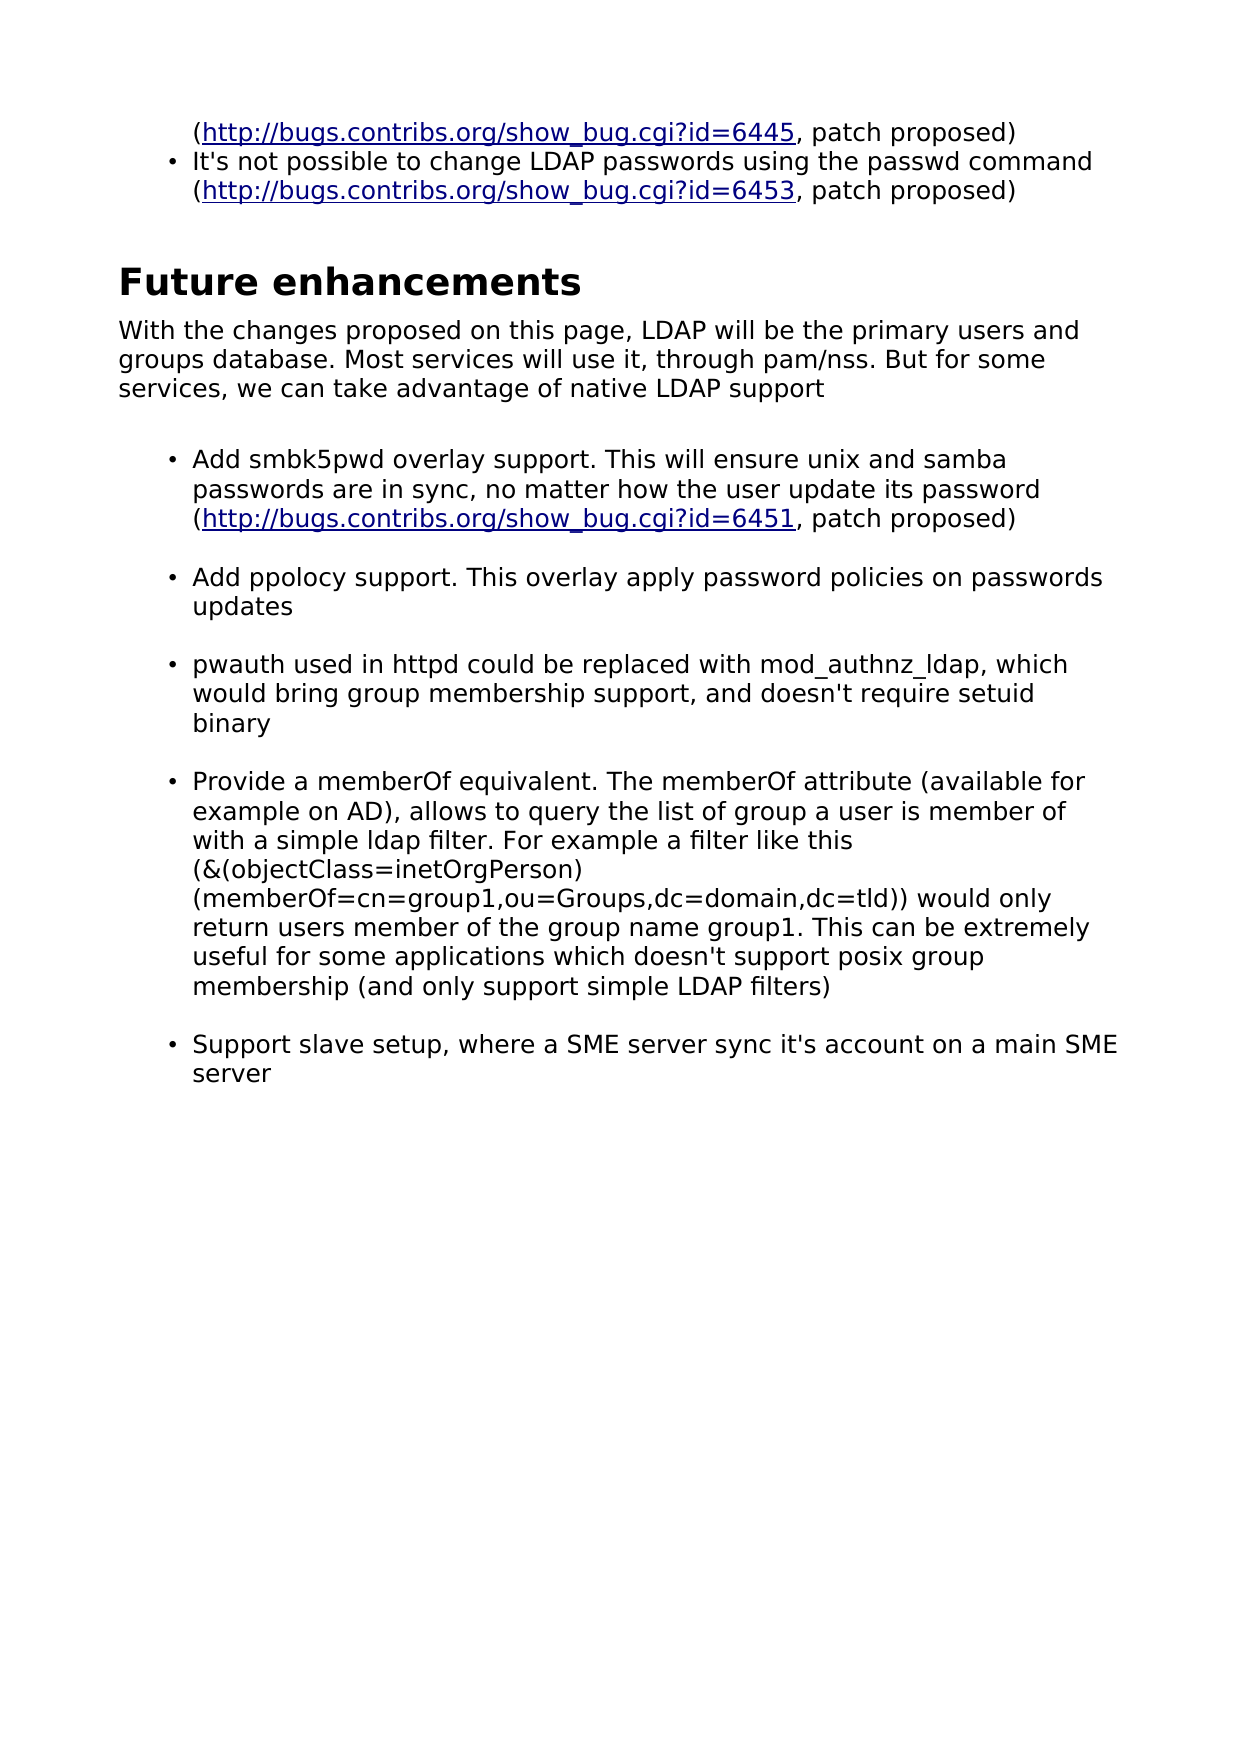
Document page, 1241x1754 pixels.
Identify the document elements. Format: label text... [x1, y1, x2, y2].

subtitle Future enhancements [118, 260, 1122, 304]
list Support slave setup, where a SME server sync it's account on a main SME server [177, 1030, 1122, 1089]
list It's not possible to change LDAP passwords using the passwd command (http://bugs.contribs.org/show_bug.cgi?id=6453, patch proposed) [177, 147, 1122, 206]
list (http://bugs.contribs.org/show_bug.cgi?id=6445, patch proposed) [177, 118, 1122, 147]
list pwauth used in httpd could be replaced with mod_authnz_ldap, which would bring group membership support, and doesn't require setuid binary [177, 651, 1122, 738]
text With the changes proposed on this page, LDAP will be the primary users and groups database. Most services will use it, through pam/nss. But for some services, we can take advantage of native LDAP support [118, 316, 1122, 404]
list Provide a memberOf equivalent. The memberOf attribute (available for example on AD), allows to query the list of group a user is member of with a simple ldap filter. For example a filter like this (&(objectClass=inetOrgPerson)(memberOf=cn=group1,ou=Groups,dc=domain,dc=tld)) would only return users member of the group name group1. This can be extremely useful for some applications which doesn't support posix group membership (and only support simple LDAP filters) [177, 767, 1122, 1001]
list Add smbk5pwd overlay support. This will ensure unix and samba passwords are in sync, no matter how the user update its password (http://bugs.contribs.org/show_bug.cgi?id=6451, patch proposed) [177, 446, 1122, 533]
list Add ppolocy support. This overlay apply password policies on passwords updates [177, 563, 1122, 621]
